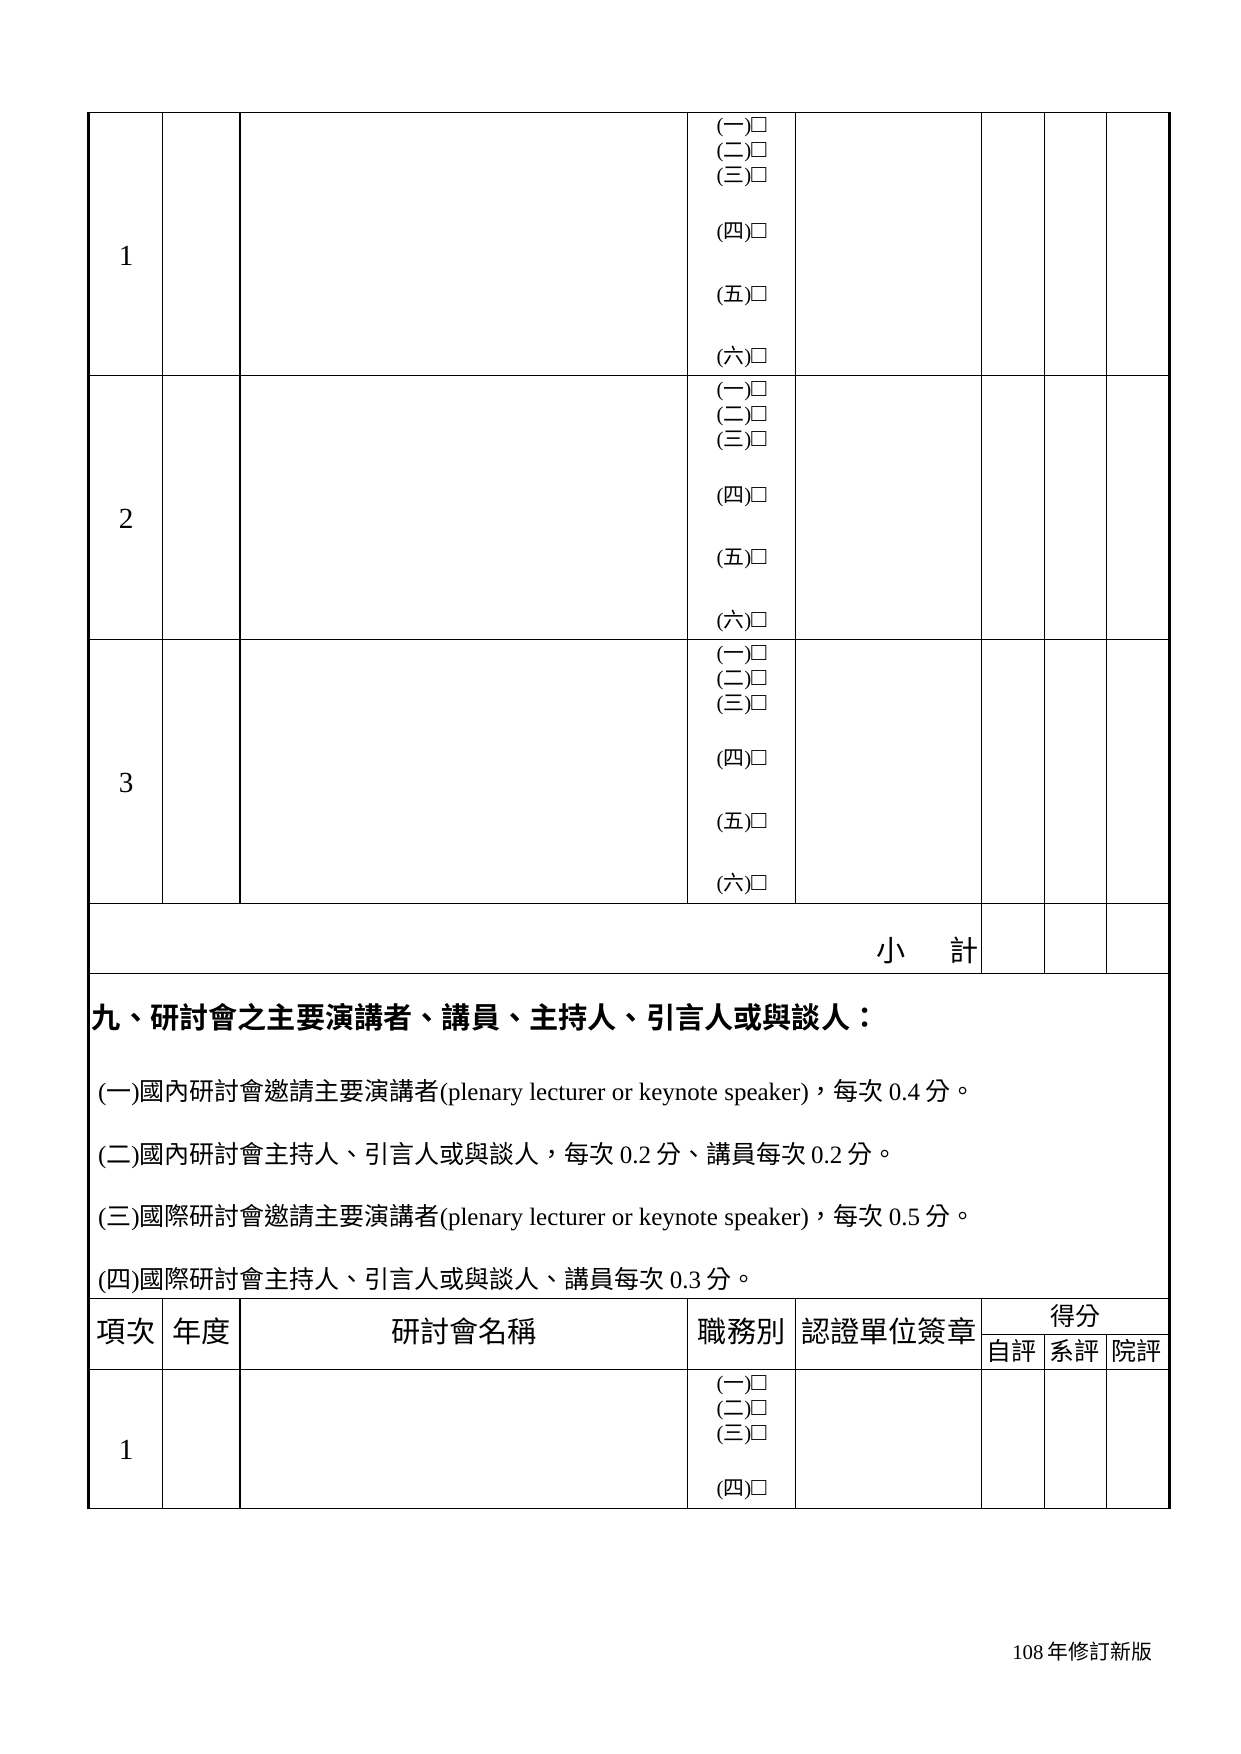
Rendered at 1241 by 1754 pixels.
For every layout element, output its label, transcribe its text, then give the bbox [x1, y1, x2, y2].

table_cell (一)□ (二)□ (三)□ (四)□ [688, 1370, 795, 1507]
table_cell 年度 [163, 1299, 239, 1369]
table_cell (一)□ (二)□ (三)□ (四)□ (五)□ (六)□ [688, 113, 795, 375]
table_cell 院評 [1107, 1335, 1168, 1369]
table_cell [163, 1370, 239, 1507]
table_cell [1107, 904, 1168, 973]
table_cell [982, 376, 1044, 639]
table_cell 研討會名稱 [241, 1299, 687, 1369]
table_cell 自評 [982, 1335, 1044, 1369]
table_cell 系評 [1045, 1335, 1106, 1369]
table_cell [982, 904, 1044, 973]
table_cell 3 [90, 640, 162, 902]
table_cell 1 [90, 1370, 162, 1507]
table_cell 職務別 [688, 1299, 795, 1369]
table_cell [1107, 113, 1168, 375]
table_cell 1 [90, 113, 162, 375]
table_cell [1107, 1370, 1168, 1507]
table_cell 小 計 [90, 904, 981, 973]
table_cell [241, 640, 687, 902]
table_cell [163, 376, 239, 639]
table_cell [241, 113, 687, 375]
table_cell 項次 [90, 1299, 162, 1369]
table_cell 2 [90, 376, 162, 639]
table_cell [1045, 113, 1106, 375]
table_cell [163, 640, 239, 902]
table_cell [982, 640, 1044, 902]
table_cell (一)□ (二)□ (三)□ (四)□ (五)□ (六)□ [688, 640, 795, 902]
table_cell [1045, 640, 1106, 902]
table_cell [796, 376, 981, 639]
table_cell [1107, 376, 1168, 639]
table_cell [796, 113, 981, 375]
table_cell [1045, 1370, 1106, 1507]
table_cell 得分 [982, 1299, 1168, 1333]
table_cell 認證單位簽章 [796, 1299, 981, 1369]
table_cell [241, 376, 687, 639]
table_cell [241, 1370, 687, 1507]
table_cell [1045, 904, 1106, 973]
table_cell (一)□ (二)□ (三)□ (四)□ (五)□ (六)□ [688, 376, 795, 639]
table_cell [796, 640, 981, 902]
table_cell [796, 1370, 981, 1507]
table_cell [982, 113, 1044, 375]
table_cell [1045, 376, 1106, 639]
table_cell [1107, 640, 1168, 902]
table_cell [982, 1370, 1044, 1507]
table_cell 九、研討會之主要演講者、講員、主持人、引言人或與談人： (一)國內研討會邀請主要演講者(plenary lecturer or keynote speaker)，每次0.4分。 (二)國內研討會主持人、引言人或與談人，每次0.2分、講員每次0.2分。 (三)國際研討會邀請主要演講者(plenary lecturer or keynote speaker)，每次0.5分。 (四)國際研討會主持人、引言人或與談人、講員每次0.3分。 [90, 974, 1168, 1298]
table_cell [163, 113, 239, 375]
